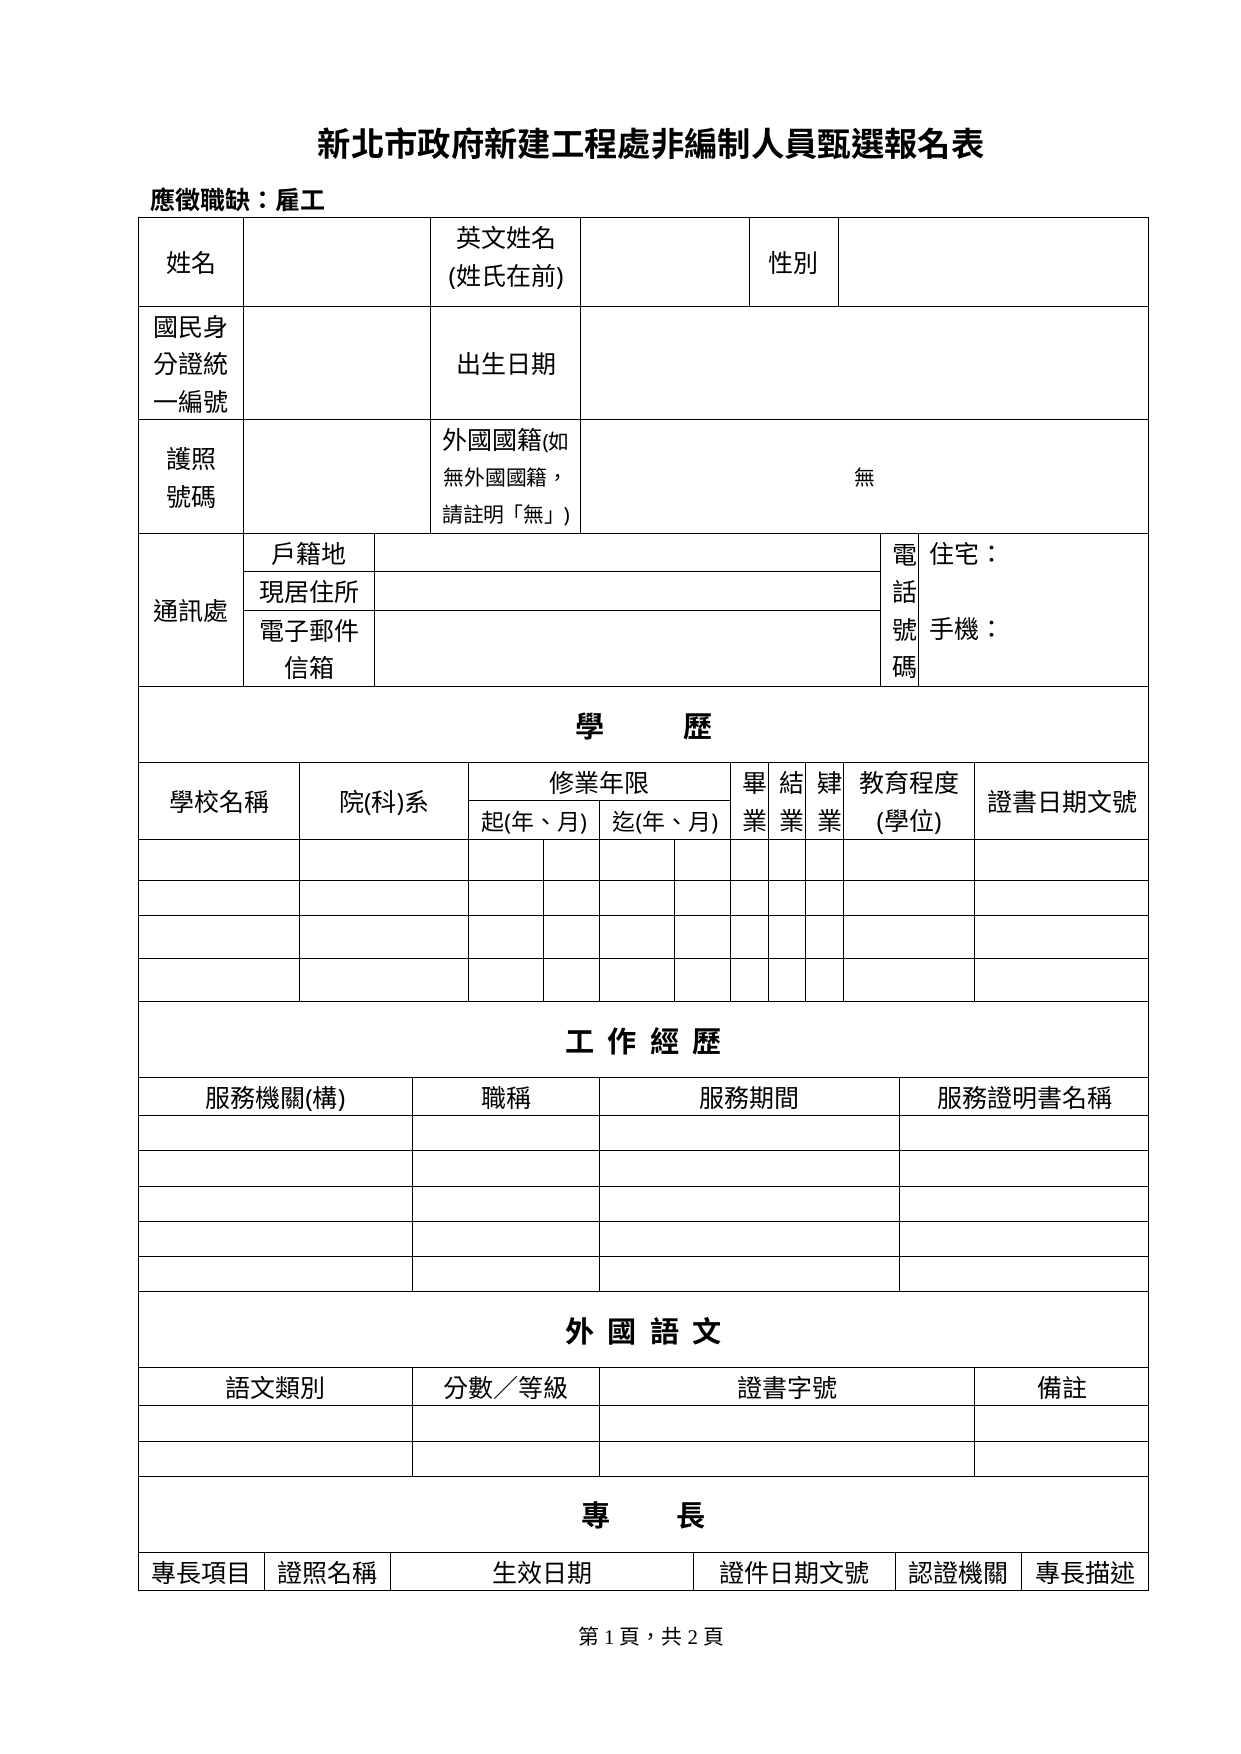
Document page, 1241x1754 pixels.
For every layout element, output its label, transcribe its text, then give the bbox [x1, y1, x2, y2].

table_cell 現居住所 [244, 572, 374, 610]
table_cell [469, 840, 543, 880]
table_cell [975, 1406, 1148, 1441]
table_cell 戶籍地 [244, 534, 374, 571]
table_cell 住宅： 手機： [919, 534, 1148, 686]
table_cell 生效日期 [391, 1553, 693, 1590]
table_cell [806, 840, 843, 880]
table_cell [413, 1406, 599, 1441]
table_cell 證書字號 [600, 1368, 974, 1405]
table_cell 專長描述 [1022, 1553, 1148, 1590]
table_header [839, 218, 1148, 306]
table_cell 通訊處 [139, 534, 243, 686]
table_cell [139, 1442, 412, 1476]
table_cell 證書日期文號 [975, 763, 1148, 839]
table_cell [413, 1222, 599, 1256]
table_cell [600, 916, 674, 958]
table_cell 迄(年、月) [600, 801, 730, 839]
table_cell [300, 959, 468, 1001]
table_cell [139, 1187, 412, 1221]
table_cell [139, 916, 299, 958]
table_cell [375, 611, 880, 686]
table_cell [244, 307, 430, 419]
table_cell 結 業 [769, 763, 805, 839]
table_cell 職稱 [413, 1078, 599, 1115]
table_cell 學 歷 [139, 687, 1148, 762]
table_cell 外 國 語 文 [139, 1292, 1148, 1367]
table_cell [544, 916, 599, 958]
table_cell [600, 1187, 899, 1221]
table_cell [806, 959, 843, 1001]
table_cell 證件日期文號 [694, 1553, 895, 1590]
table_cell [975, 959, 1148, 1001]
table_cell [581, 307, 1148, 419]
table_cell [900, 1222, 1148, 1256]
table_cell 外國國籍(如無外國國籍，請註明「無」) [431, 420, 580, 533]
table_header [581, 218, 749, 306]
table_cell [731, 959, 768, 1001]
table_cell [544, 959, 599, 1001]
table_cell [675, 916, 730, 958]
table_cell [769, 916, 805, 958]
table_cell 修業年限 [469, 763, 730, 800]
table_cell [731, 916, 768, 958]
table_header 姓名 [139, 218, 243, 306]
table_header 性別 [750, 218, 838, 306]
table_cell [600, 1442, 974, 1476]
table_cell [469, 959, 543, 1001]
table_cell [675, 840, 730, 880]
table_cell [975, 840, 1148, 880]
table_cell 工 作 經 歷 [139, 1002, 1148, 1077]
table_cell [900, 1116, 1148, 1150]
table_cell [375, 534, 880, 571]
table_cell [844, 959, 974, 1001]
table_cell 專長項目 [139, 1553, 264, 1590]
table_cell [600, 1222, 899, 1256]
text 應徵職缺：雇工 [150, 179, 1152, 217]
table_cell [413, 1116, 599, 1150]
table_cell [600, 1406, 974, 1441]
table_cell 院(科)系 [300, 763, 468, 839]
table_cell [675, 881, 730, 915]
table_cell 無 [581, 420, 1148, 533]
table_cell [731, 881, 768, 915]
table_cell [975, 916, 1148, 958]
table_cell [675, 959, 730, 1001]
table_cell [900, 1187, 1148, 1221]
table_cell 專 長 [139, 1477, 1148, 1552]
table_cell 護照 號碼 [139, 420, 243, 533]
table_cell 起(年、月) [469, 801, 599, 839]
table_cell [375, 572, 880, 610]
table_cell 服務期間 [600, 1078, 899, 1115]
table_header [244, 218, 430, 306]
table_cell [139, 840, 299, 880]
table_cell [139, 1151, 412, 1186]
table_cell 畢業 [731, 763, 768, 839]
table_cell 學校名稱 [139, 763, 299, 839]
table_cell [300, 840, 468, 880]
table_cell [139, 1116, 412, 1150]
table_cell [139, 881, 299, 915]
table_cell [975, 1442, 1148, 1476]
table_cell [900, 1151, 1148, 1186]
table_cell [139, 1406, 412, 1441]
table_cell [600, 1257, 899, 1291]
table_cell [806, 881, 843, 915]
table_cell 國民身分證統一編號 [139, 307, 243, 419]
table_cell [844, 916, 974, 958]
table_cell 肄業 [806, 763, 843, 839]
table_cell [769, 959, 805, 1001]
table_cell [413, 1257, 599, 1291]
table_cell [600, 1116, 899, 1150]
text 新北市政府新建工程處非編制人員甄選報名表 [150, 104, 1152, 179]
table_cell [769, 840, 805, 880]
table_cell [300, 881, 468, 915]
table_cell [975, 881, 1148, 915]
table_cell [244, 420, 430, 533]
table_cell [139, 959, 299, 1001]
table_cell [413, 1187, 599, 1221]
table_cell [544, 881, 599, 915]
table_header 英文姓名 (姓氏在前) [431, 218, 580, 306]
table_cell 認證機關 [896, 1553, 1021, 1590]
table_cell [600, 959, 674, 1001]
table_cell [600, 840, 674, 880]
table_cell [544, 840, 599, 880]
table_cell [844, 840, 974, 880]
table_cell 電子郵件信箱 [244, 611, 374, 686]
table_cell [600, 1151, 899, 1186]
table_cell [300, 916, 468, 958]
table_cell [469, 881, 543, 915]
table_cell [731, 840, 768, 880]
table_cell 教育程度(學位) [844, 763, 974, 839]
table_cell [413, 1151, 599, 1186]
table_cell [139, 1222, 412, 1256]
table_cell [469, 916, 543, 958]
table_cell 備註 [975, 1368, 1148, 1405]
table_cell 電話號碼 [881, 534, 918, 686]
table_cell 語文類別 [139, 1368, 412, 1405]
table_cell [900, 1257, 1148, 1291]
table_cell 服務機關(構) [139, 1078, 412, 1115]
table_cell 服務證明書名稱 [900, 1078, 1148, 1115]
table_cell 分數／等級 [413, 1368, 599, 1405]
table_cell [769, 881, 805, 915]
table_cell [844, 881, 974, 915]
table_cell 出生日期 [431, 307, 580, 419]
table_cell [413, 1442, 599, 1476]
table_cell [806, 916, 843, 958]
table_cell [600, 881, 674, 915]
table_cell [139, 1257, 412, 1291]
table_cell 證照名稱 [265, 1553, 390, 1590]
